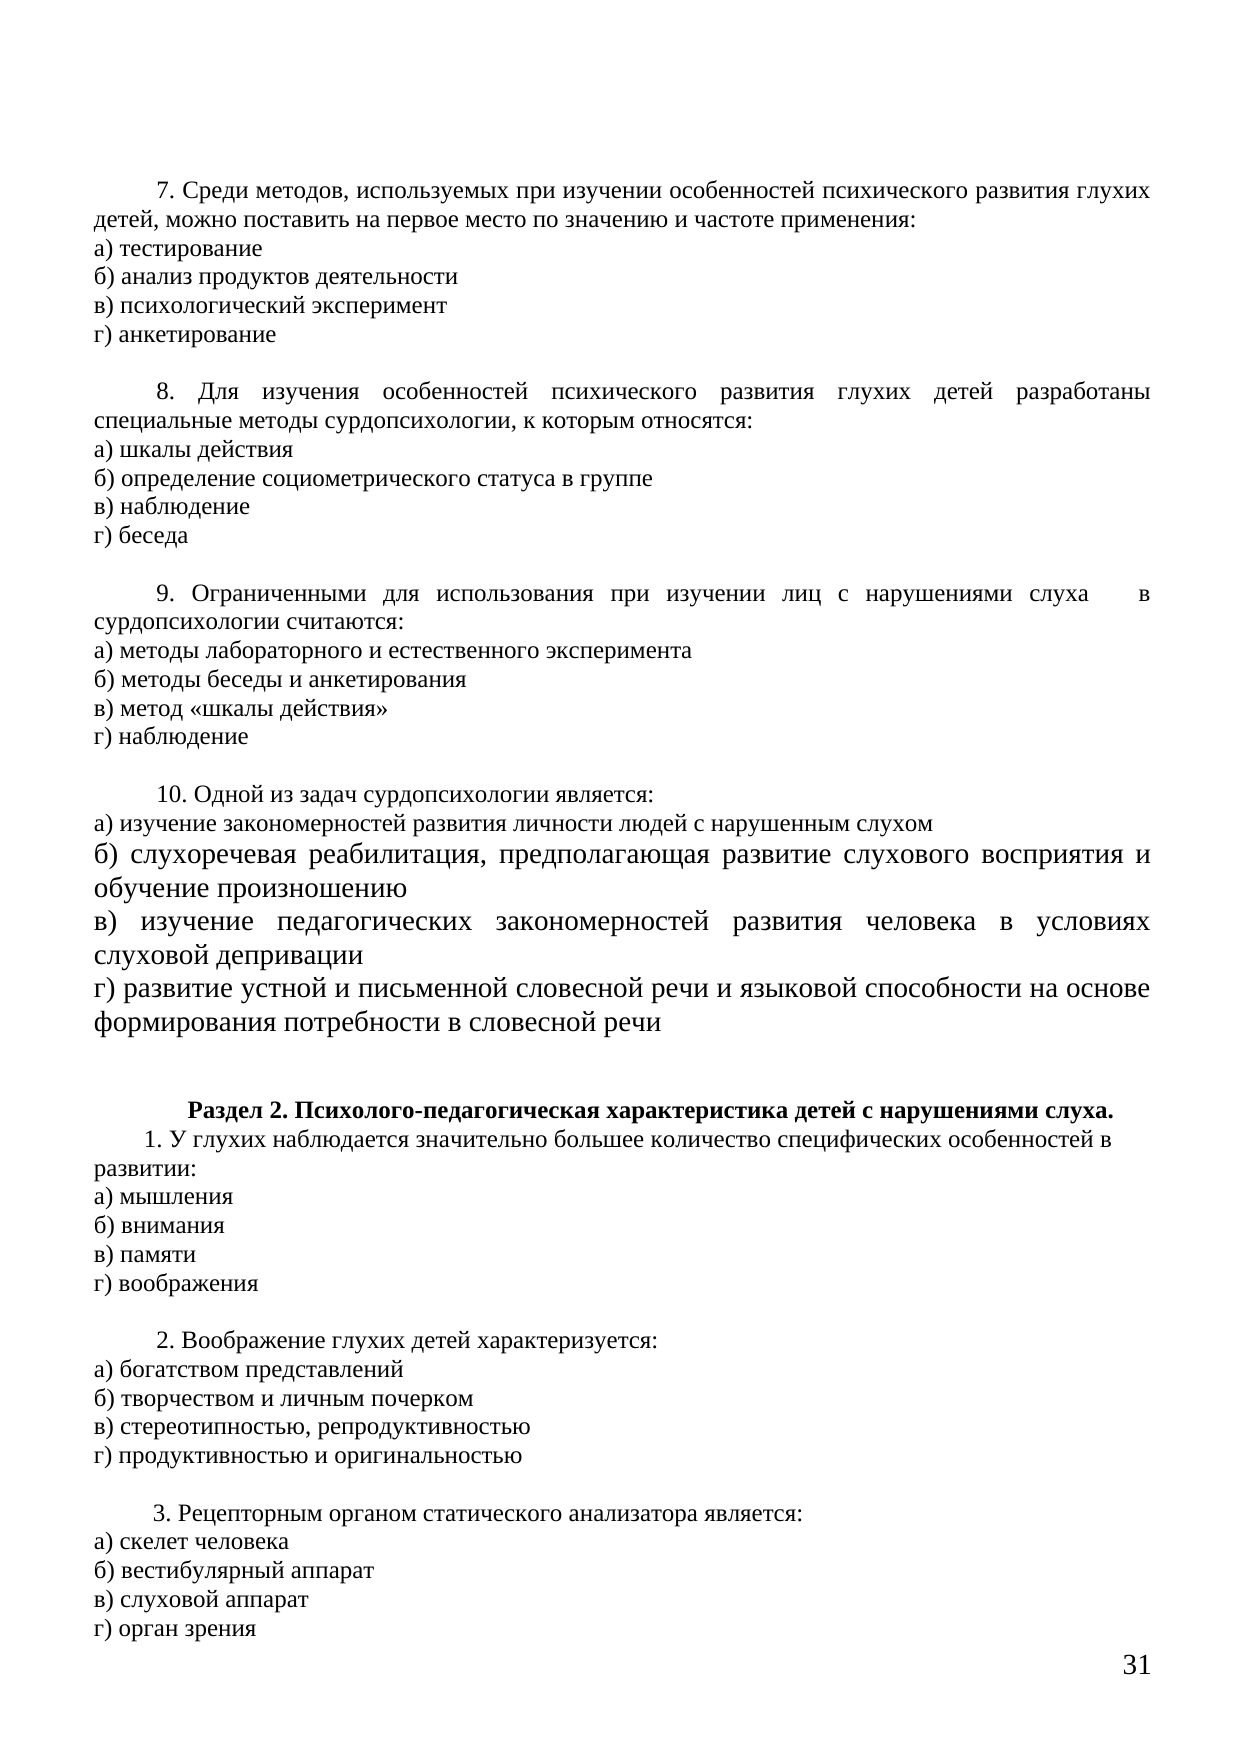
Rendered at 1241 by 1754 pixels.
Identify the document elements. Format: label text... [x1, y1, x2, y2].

text в) стереотипностью, репродуктивностью [94, 1411, 1152, 1440]
text г) беседа [94, 520, 1152, 549]
text 3. Рецепторным органом статического анализатора является: [153, 1498, 1152, 1526]
text 10. Одной из задач сурдопсихологии является: [94, 779, 1152, 808]
text г) наблюдение [94, 721, 1152, 750]
text 9. Ограниченными для использования при изучении лиц с нарушениями слуха в сурдопсихологии считаются: [94, 578, 1152, 635]
text а) изучение закономерностей развития личности людей с нарушенным слухом [94, 808, 1152, 836]
text а) методы лабораторного и естественного эксперимента [94, 635, 1152, 664]
text г) воображения [94, 1268, 1152, 1296]
text г) продуктивностью и оригинальностью [94, 1440, 1152, 1469]
text 8. Для изучения особенностей психического развития глухих детей разработаны специальные методы сурдопсихологии, к которым относятся: [94, 376, 1152, 434]
list б) слухоречевая реабилитация, предполагающая развитие слухового восприятия и обучение произношению [94, 836, 1152, 903]
text б) анализ продуктов деятельности [94, 261, 1152, 290]
text а) богатством представлений [94, 1354, 1152, 1383]
text 2. Воображение глухих детей характеризуется: [94, 1325, 1152, 1354]
text Раздел 2. Психолого-педагогическая характеристика детей с нарушениями слуха. [94, 1095, 1152, 1124]
text в) слуховой аппарат [94, 1584, 1152, 1613]
text а) скелет человека [94, 1526, 1152, 1555]
text б) внимания [94, 1210, 1152, 1239]
text б) определение социометрического статуса в группе [94, 463, 1152, 491]
text б) методы беседы и анкетирования [94, 664, 1152, 693]
list г) развитие устной и письменной словесной речи и языковой способности на основе формирования потребности в словесной речи [94, 971, 1152, 1038]
text а) мышления [94, 1181, 1152, 1210]
text [94, 127, 1152, 151]
text а) шкалы действия [94, 434, 1152, 463]
text в) памяти [94, 1239, 1152, 1268]
text а) тестирование [94, 233, 1152, 261]
text в) психологический эксперимент [94, 290, 1152, 319]
text г) орган зрения [94, 1613, 1152, 1641]
text б) вестибулярный аппарат [94, 1555, 1152, 1584]
text в) метод «шкалы действия» [94, 693, 1152, 721]
list в) изучение педагогических закономерностей развития человека в условиях слуховой депривации [94, 903, 1152, 971]
text в) наблюдение [94, 491, 1152, 520]
text б) творчеством и личным почерком [94, 1383, 1152, 1411]
text г) анкетирование [94, 319, 1152, 348]
text 7. Среди методов, используемых при изучении особенностей психического развития глухих детей, можно поставить на первое место по значению и частоте применения: [94, 175, 1152, 233]
text 1. У глухих наблюдается значительно большее количество специфических особенностей в развитии: [94, 1124, 1152, 1181]
